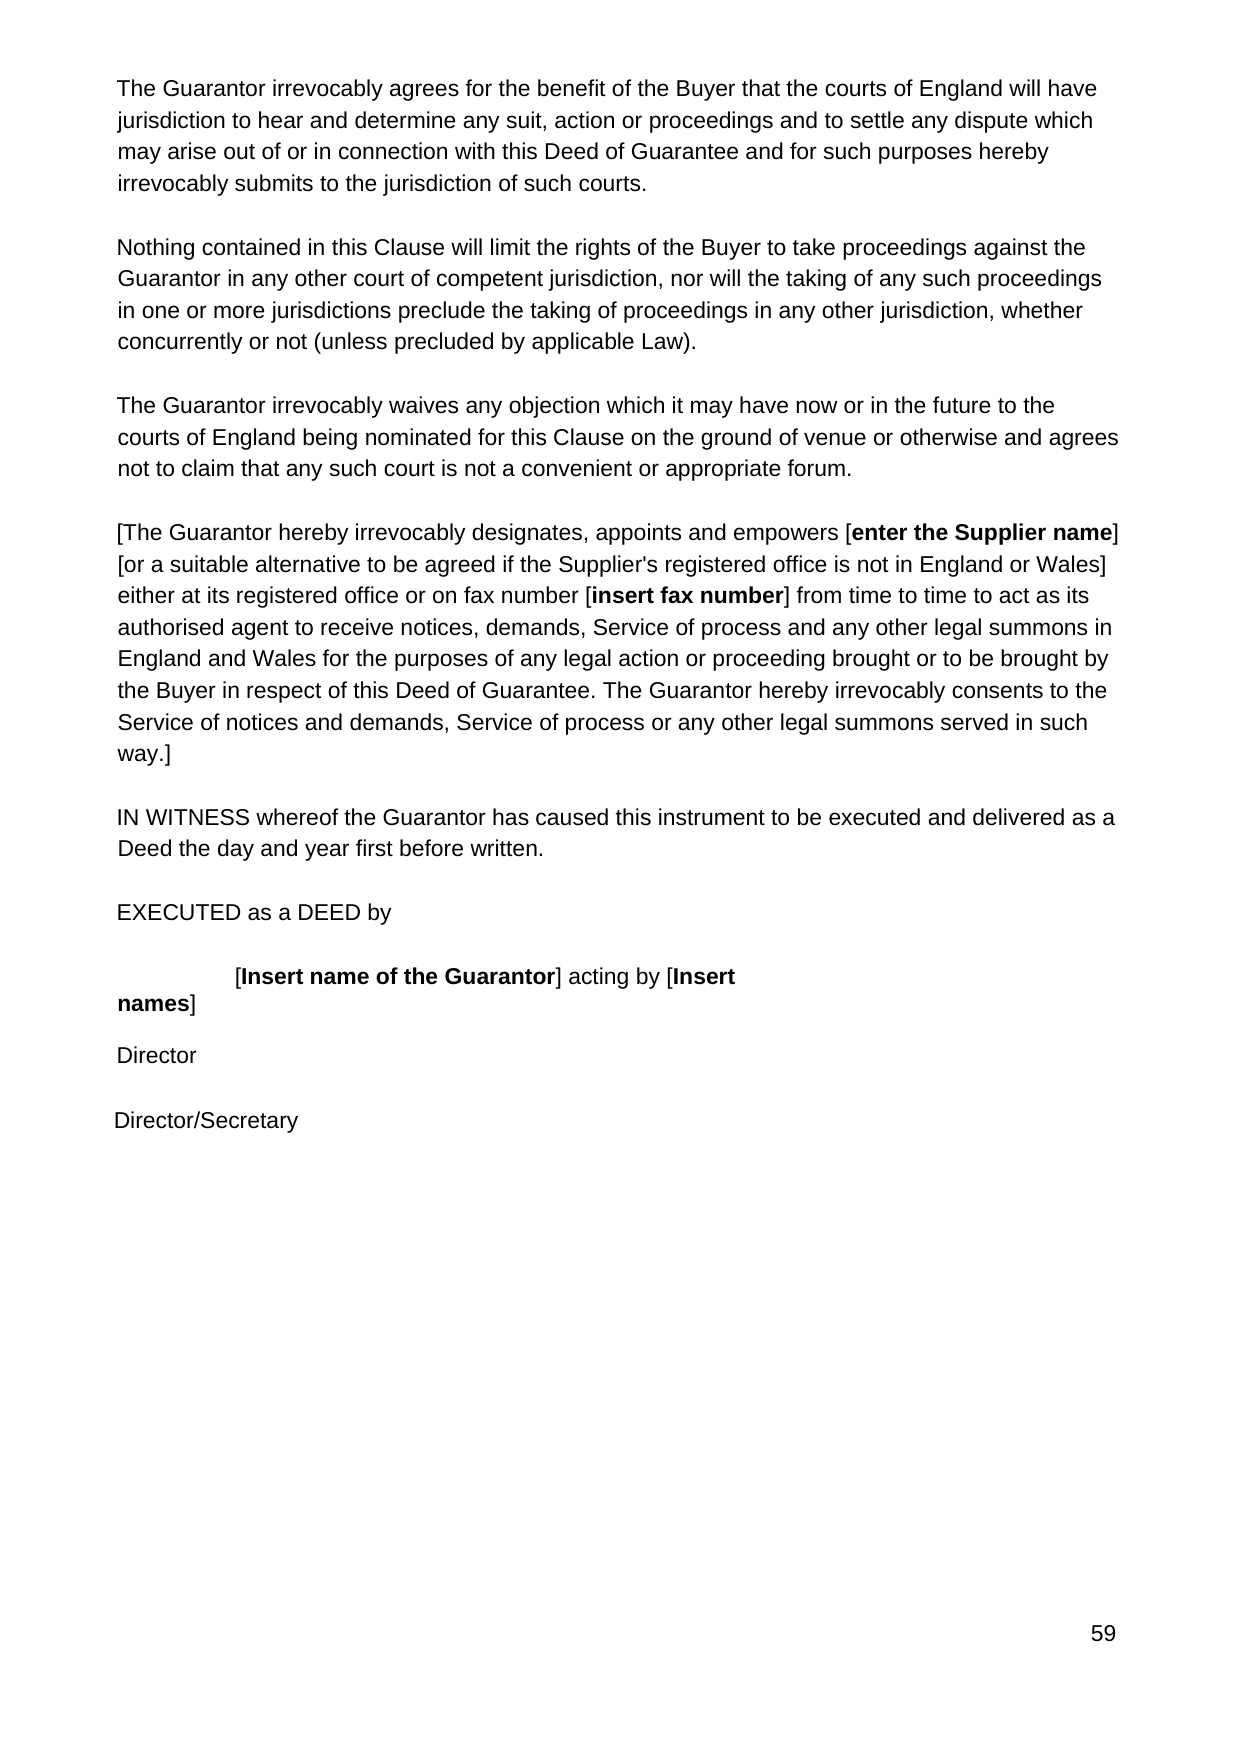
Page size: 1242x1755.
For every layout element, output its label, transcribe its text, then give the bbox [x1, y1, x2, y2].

text Director [116, 1042, 1121, 1068]
subtitle [Insert name of the Guarantor] acting by [Insert names] [117, 963, 739, 1016]
text The Guarantor irrevocably agrees for the benefit of the Buyer that the courts of England will have jurisdiction to hear and determine any suit, action or proceedings and to settle any dispute which may arise out of or in connection with this Deed of Guarantee and for such purposes hereby irrevocably submits to the jurisdiction of such courts. [116, 75, 1121, 196]
text [The Guarantor hereby irrevocably designates, appoints and empowers [enter the Supplier name] [or a suitable alternative to be agreed if the Supplier's registered office is not in England or Wales] either at its registered office or on fax number [insert fax number] from time to time to act as its authorised agent to receive notices, demands, Service of process and any other legal summons in England and Wales for the purposes of any legal action or proceeding brought or to be brought by the Buyer in respect of this Deed of Guarantee. The Guarantor hereby irrevocably consents to the Service of notices and demands, Service of process or any other legal summons served in such way.] [116, 519, 1121, 766]
text EXECUTED as a DEED by [116, 899, 1121, 926]
text The Guarantor irrevocably waives any objection which it may have now or in the future to the courts of England being nominated for this Clause on the ground of venue or otherwise and agrees not to claim that any such court is not a convenient or appropriate forum. [116, 392, 1121, 482]
text IN WITNESS whereof the Guarantor has caused this instrument to be executed and delivered as a Deed the day and year first before written. [116, 804, 1121, 862]
text Director/Secretary [0, 1106, 1122, 1134]
text Nothing contained in this Clause will limit the rights of the Buyer to take proceedings against the Guarantor in any other court of competent jurisdiction, nor will the taking of any such proceedings in one or more jurisdictions preclude the taking of proceedings in any other jurisdiction, whether concurrently or not (unless precluded by applicable Law). [116, 233, 1121, 354]
